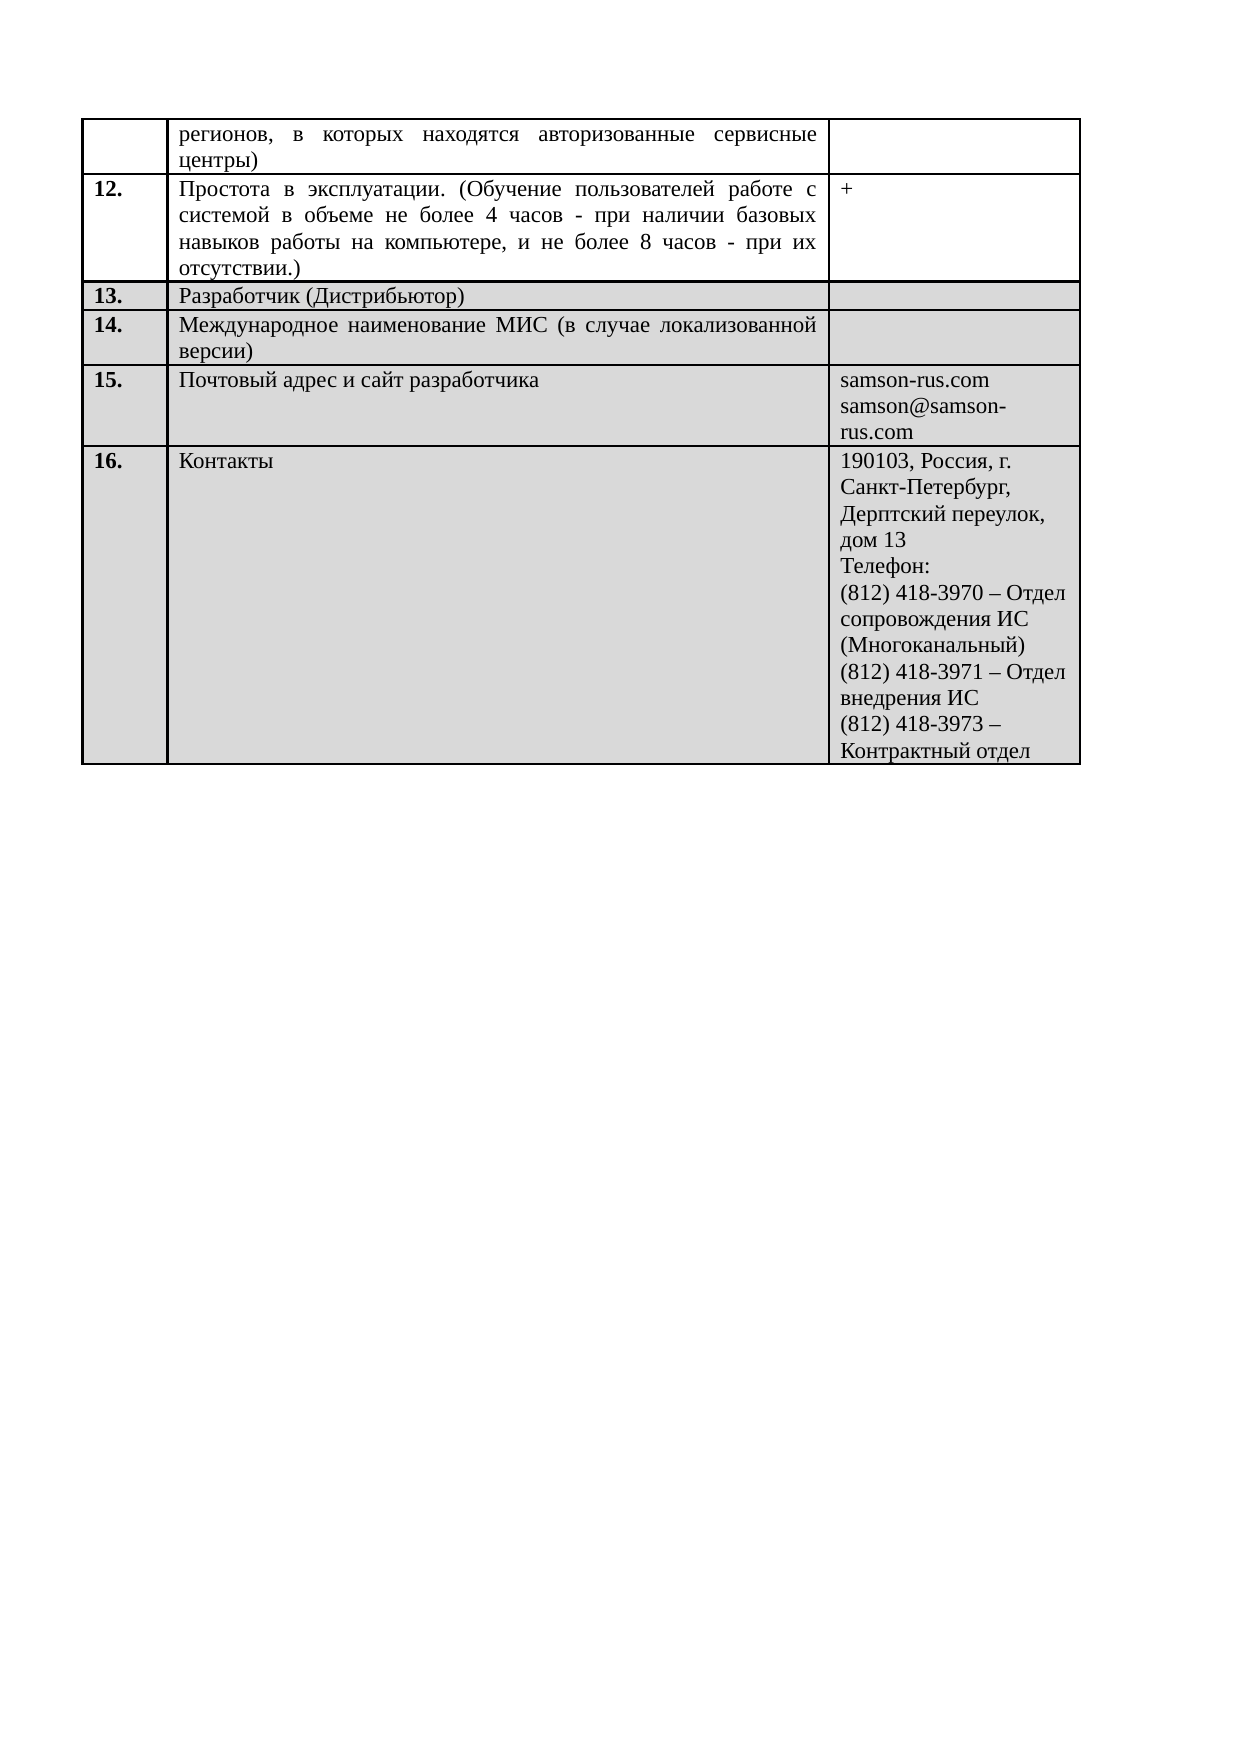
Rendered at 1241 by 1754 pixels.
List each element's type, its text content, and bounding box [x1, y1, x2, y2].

table_cell Разработчик (Дистрибьютор) [169, 283, 828, 309]
table_cell [84, 311, 166, 364]
table_cell [830, 311, 1079, 364]
table_cell [84, 447, 166, 763]
table_cell Простота в эксплуатации. (Обучение пользователей работе с системой в объеме не более 4 часов - при наличии базовых навыков работы на компьютере, и не более 8 часов - при их отсутствии.) [169, 175, 828, 280]
table_cell Контакты [169, 447, 828, 763]
table_cell [830, 283, 1079, 309]
table_cell samson-rus.com samson@samson-rus.com [830, 366, 1079, 445]
table_cell Почтовый адрес и сайт разработчика [169, 366, 828, 445]
table_cell 190103, Россия, г. Санкт-Петербург, Дерптский переулок, дом 13 Телефон: (812) 418-3970 – Отдел сопровождения ИС (Многоканальный) (812) 418-3971 – Отдел внедрения ИС (812) 418-3973 – Контрактный отдел [830, 447, 1079, 763]
table_cell [84, 283, 166, 309]
table_cell [84, 120, 166, 173]
table_cell [830, 120, 1079, 173]
table_cell + [830, 175, 1079, 280]
table_cell [84, 175, 166, 280]
table_cell регионов, в которых находятся авторизованные сервисные центры) [169, 120, 828, 173]
table_cell Международное наименование МИС (в случае локализованной версии) [169, 311, 828, 364]
table_cell [84, 366, 166, 445]
